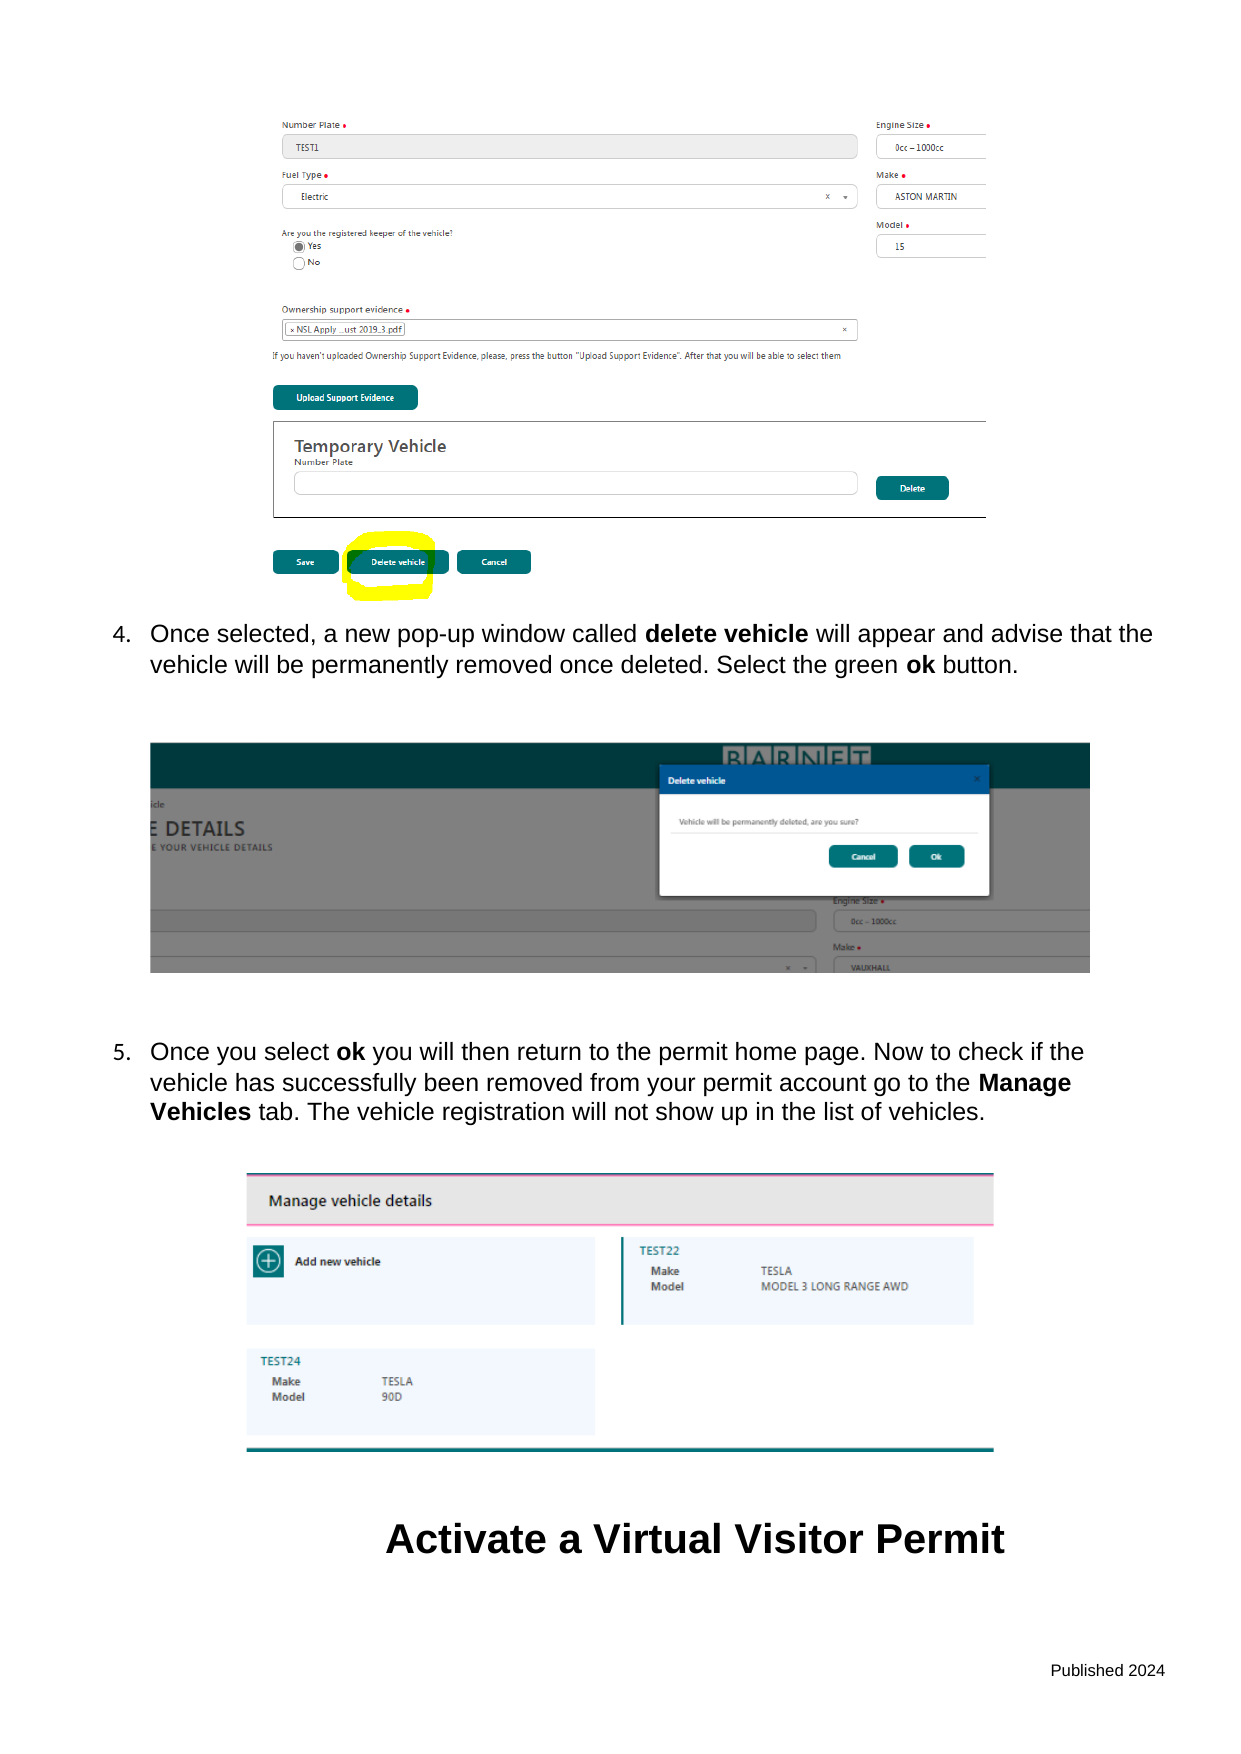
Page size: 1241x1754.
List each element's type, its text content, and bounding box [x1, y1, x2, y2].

list Once selected, a new pop-up window called delete vehicle will appear and advise that the vehicle will be permanently removed once deleted. Select the green ok button. [112, 618, 1165, 678]
text Activate a Virtual Visitor Permit [150, 1515, 1165, 1563]
list Once you select ok you will then return to the permit home page. Now to check if the vehicle has successfully been removed from your permit account go to the Manage Vehicles tab. The vehicle registration will not show up in the list of vehicles. [112, 1036, 1165, 1126]
